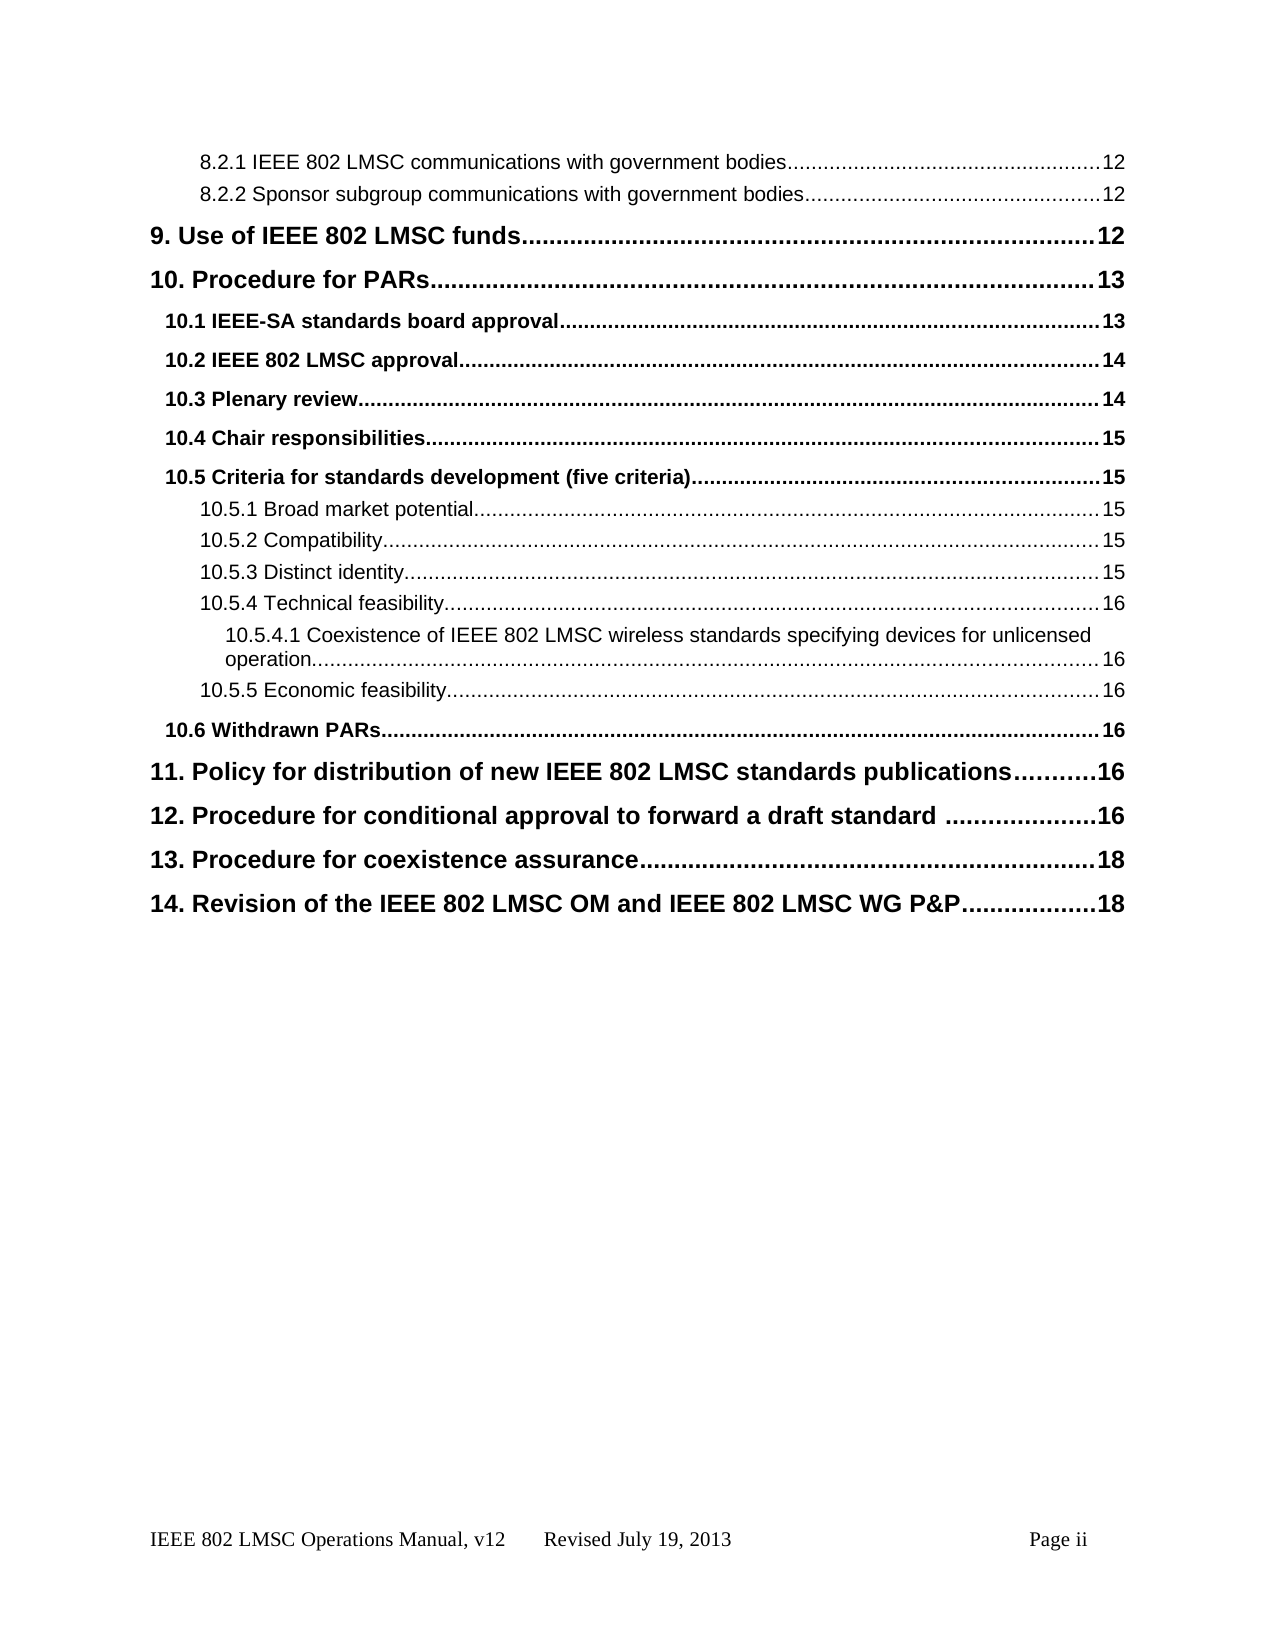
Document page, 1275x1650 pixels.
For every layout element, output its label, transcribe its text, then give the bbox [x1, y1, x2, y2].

text 10.5.5 Economic feasibility 16 [199, 678, 1125, 702]
text 12. Procedure for conditional approval to forward a draft standard 16 [150, 801, 1125, 830]
text 8.2.1 IEEE 802 LMSC communications with government bodies 12 [199, 150, 1125, 174]
text 10.5.3 Distinct identity 15 [199, 560, 1125, 584]
text 9. Use of IEEE 802 LMSC funds 12 [150, 221, 1125, 250]
text 10.1 IEEE-SA standards board approval 13 [165, 309, 1125, 333]
text 11. Policy for distribution of new IEEE 802 LMSC standards publications 16 [150, 757, 1125, 786]
text 10.4 Chair responsibilities 15 [165, 426, 1125, 450]
text 10.5.4.1 Coexistence of IEEE 802 LMSC wireless standards specifying devices for unlicensed operation 16 [225, 623, 1125, 671]
text 10.3 Plenary review 14 [165, 387, 1125, 411]
text 8.2.2 Sponsor subgroup communications with government bodies 12 [199, 182, 1125, 206]
text 10.5.1 Broad market potential 15 [199, 497, 1125, 521]
text 10.5.2 Compatibility 15 [199, 528, 1125, 552]
text 10.5.4 Technical feasibility 16 [199, 591, 1125, 615]
text 13. Procedure for coexistence assurance 18 [150, 845, 1125, 874]
text 10.2 IEEE 802 LMSC approval 14 [165, 348, 1125, 372]
text 14. Revision of the IEEE 802 LMSC OM and IEEE 802 LMSC WG P&P 18 [150, 889, 1125, 918]
text 10.5 Criteria for standards development (five criteria) 15 [165, 465, 1125, 489]
text 10.6 Withdrawn PARs 16 [165, 717, 1125, 742]
text 10. Procedure for PARs 13 [150, 265, 1125, 294]
